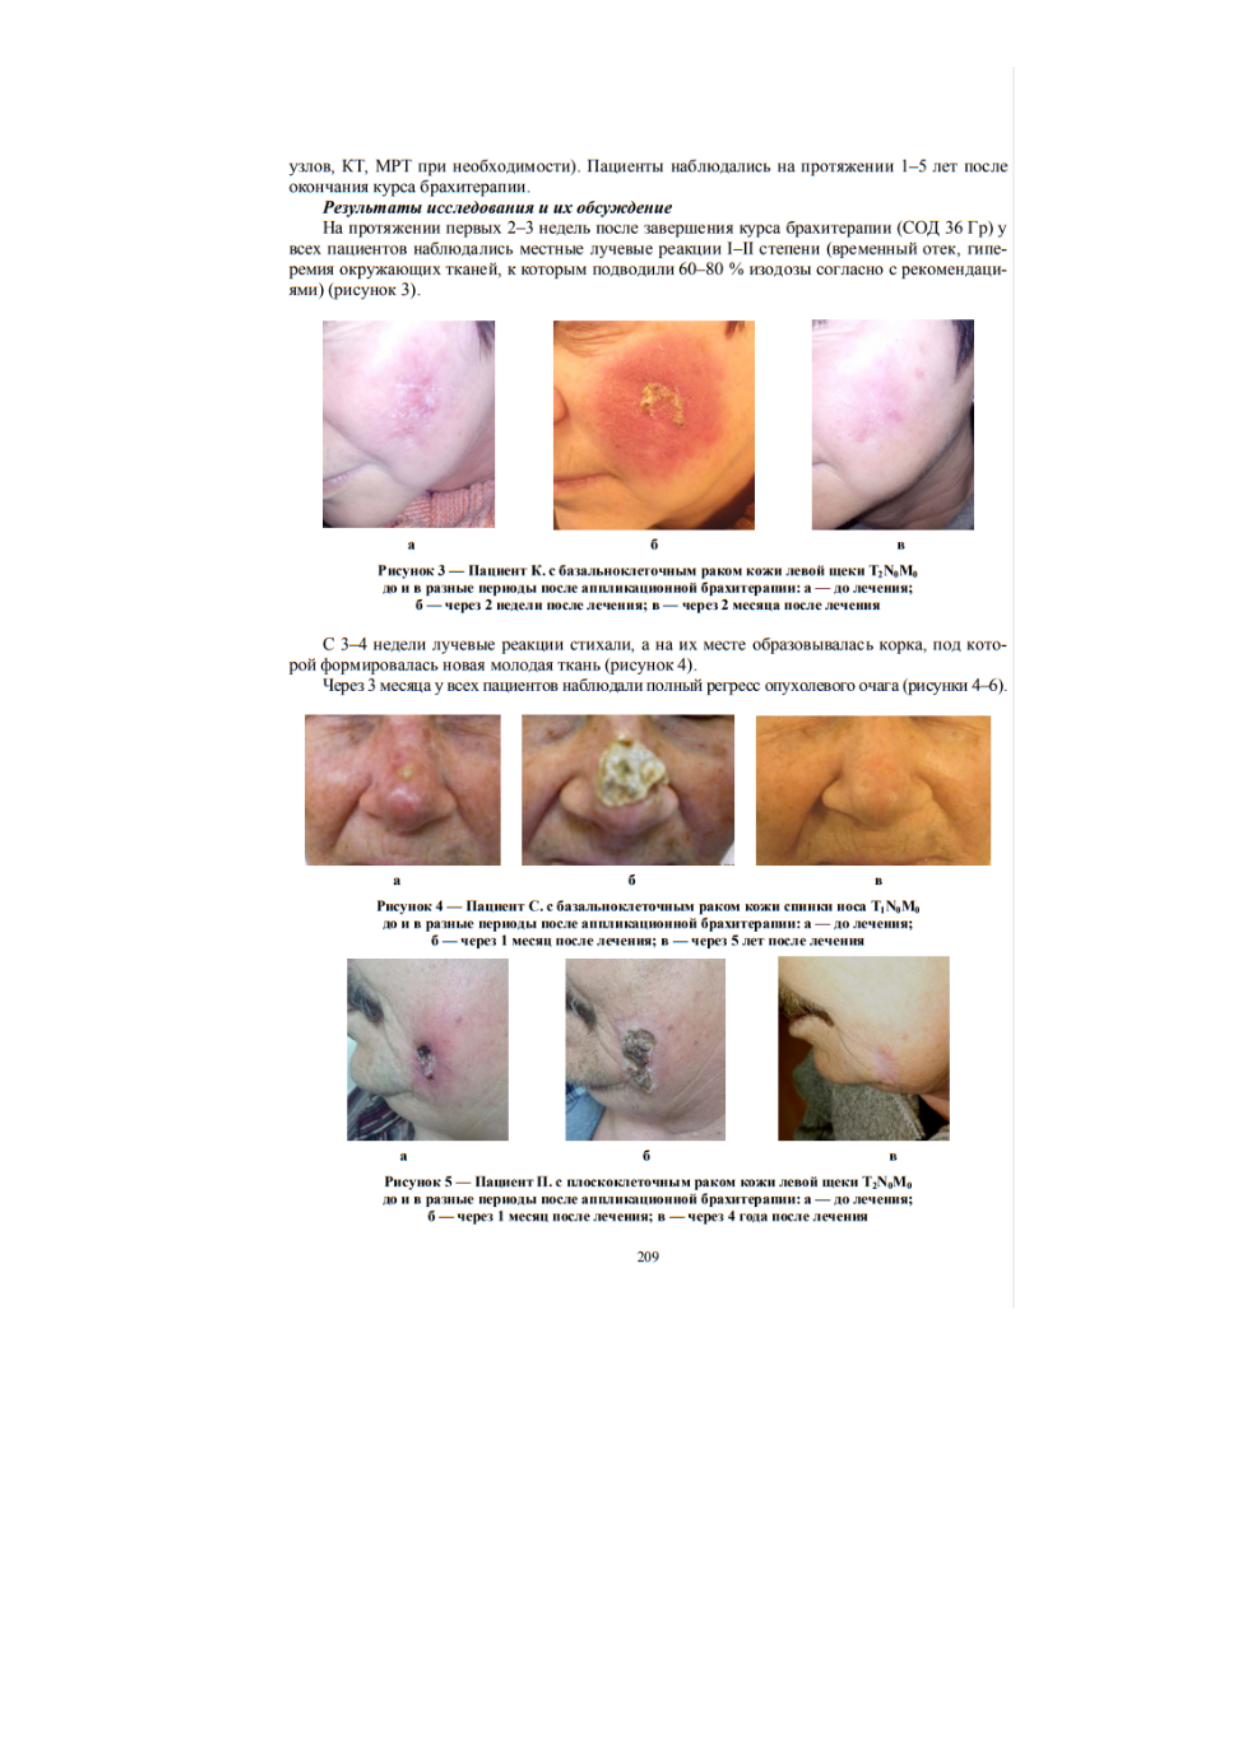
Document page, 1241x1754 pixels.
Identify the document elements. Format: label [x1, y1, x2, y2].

picture [225, 67, 1015, 1308]
